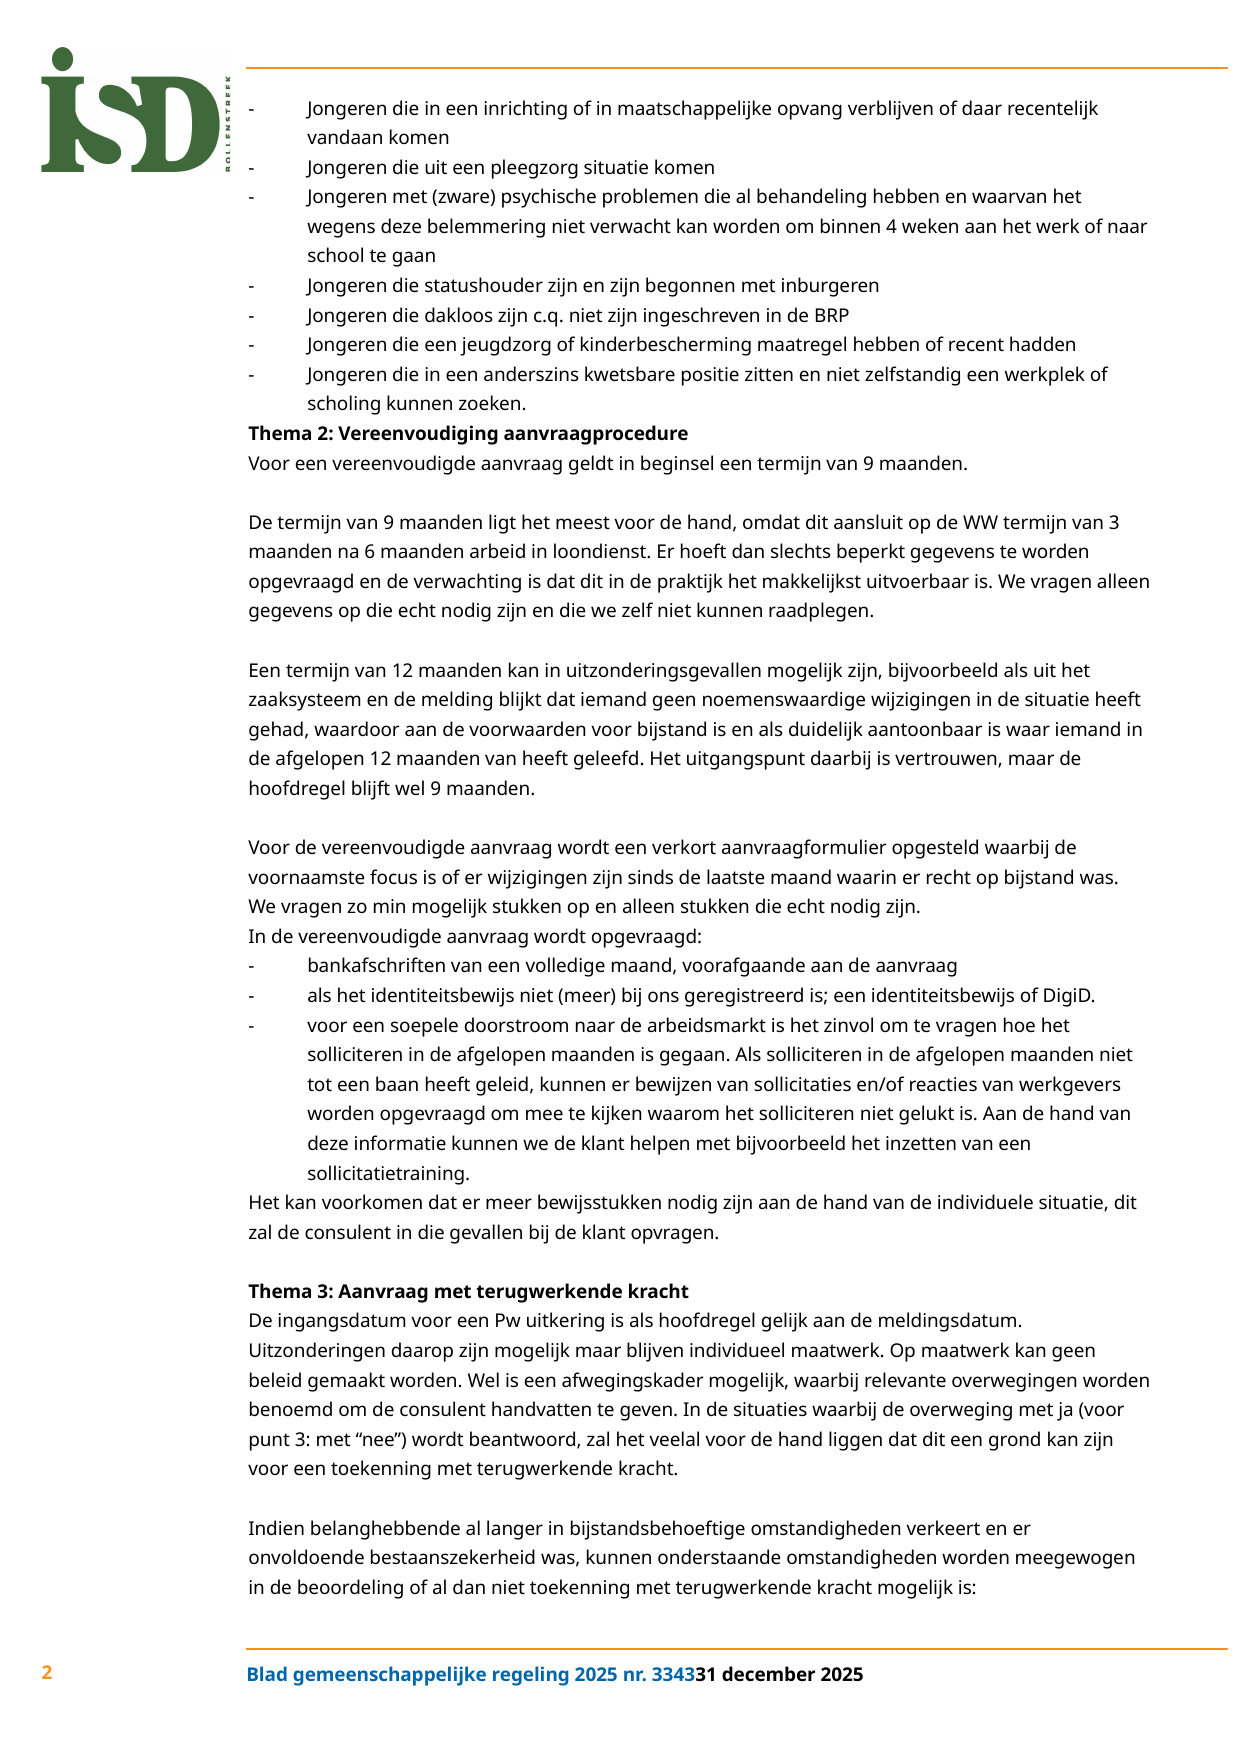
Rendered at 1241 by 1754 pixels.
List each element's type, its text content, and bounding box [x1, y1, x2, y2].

list als het identiteitsbewijs niet (meer) bij ons geregistreerd is; een identiteitsbewijs of DigiD. [248, 982, 1152, 1008]
text Voor een vereenvoudigde aanvraag geldt in beginsel een termijn van 9 maanden. [248, 450, 1152, 476]
text In de vereenvoudigde aanvraag wordt opgevraagd: [248, 923, 1152, 949]
text Voor de vereenvoudigde aanvraag wordt een verkort aanvraagformulier opgesteld waarbij de voornaamste focus is of er wijzigingen zijn sinds de laatste maand waarin er recht op bijstand was. We vragen zo min mogelijk stukken op en alleen stukken die echt nodig zijn. [248, 834, 1152, 919]
text Thema 2: Vereenvoudiging aanvraagprocedure [248, 420, 1152, 446]
text Het kan voorkomen dat er meer bewijsstukken nodig zijn aan de hand van de individuele situatie, dit zal de consulent in die gevallen bij de klant opvragen. [248, 1189, 1152, 1245]
list Jongeren die uit een pleegzorg situatie komen [248, 154, 1152, 180]
text Een termijn van 12 maanden kan in uitzonderingsgevallen mogelijk zijn, bijvoorbeeld als uit het zaaksysteem en de melding blijkt dat iemand geen noemenswaardige wijzigingen in de situatie heeft gehad, waardoor aan de voorwaarden voor bijstand is en als duidelijk aantoonbaar is waar iemand in de afgelopen 12 maanden van heeft geleefd. Het uitgangspunt daarbij is vertrouwen, maar de hoofdregel blijft wel 9 maanden. [248, 657, 1152, 801]
text Indien belanghebbende al langer in bijstandsbehoeftige omstandigheden verkeert en er onvoldoende bestaanszekerheid was, kunnen onderstaande omstandigheden worden meegewogen in de beoordeling of al dan niet toekenning met terugwerkende kracht mogelijk is: [248, 1515, 1152, 1600]
list Jongeren die in een anderszins kwetsbare positie zitten en niet zelfstandig een werkplek of scholing kunnen zoeken. [248, 361, 1152, 416]
list Jongeren die een jeugdzorg of kinderbescherming maatregel hebben of recent hadden [248, 331, 1152, 357]
text De ingangsdatum voor een Pw uitkering is als hoofdregel gelijk aan de meldingsdatum. Uitzonderingen daarop zijn mogelijk maar blijven individueel maatwerk. Op maatwerk kan geen beleid gemaakt worden. Wel is een afwegingskader mogelijk, waarbij relevante overwegingen worden benoemd om de consulent handvatten te geven. In de situaties waarbij de overweging met ja (voor punt 3: met “nee”) wordt beantwoord, zal het veelal voor de hand liggen dat dit een grond kan zijn voor een toekenning met terugwerkende kracht. [248, 1308, 1152, 1481]
picture [41, 47, 231, 172]
text De termijn van 9 maanden ligt het meest voor de hand, omdat dit aansluit op de WW termijn van 3 maanden na 6 maanden arbeid in loondienst. Er hoeft dan slechts beperkt gegevens te worden opgevraagd en de verwachting is dat dit in de praktijk het makkelijkst uitvoerbaar is. We vragen alleen gegevens op die echt nodig zijn en die we zelf niet kunnen raadplegen. [248, 509, 1152, 623]
list Jongeren met (zware) psychische problemen die al behandeling hebben en waarvan het wegens deze belemmering niet verwacht kan worden om binnen 4 weken aan het werk of naar school te gaan [248, 183, 1152, 268]
list Jongeren die statushouder zijn en zijn begonnen met inburgeren [248, 272, 1152, 298]
list Jongeren die in een inrichting of in maatschappelijke opvang verblijven of daar recentelijk vandaan komen [248, 95, 1152, 150]
list Jongeren die dakloos zijn c.q. niet zijn ingeschreven in de BRP [248, 302, 1152, 328]
list bankafschriften van een volledige maand, voorafgaande aan de aanvraag [248, 953, 1152, 978]
text Thema 3: Aanvraag met terugwerkende kracht [248, 1278, 1152, 1304]
list voor een soepele doorstroom naar de arbeidsmarkt is het zinvol om te vragen hoe het solliciteren in de afgelopen maanden is gegaan. Als solliciteren in de afgelopen maanden niet tot een baan heeft geleid, kunnen er bewijzen van sollicitaties en/of reacties van werkgevers worden opgevraagd om mee te kijken waarom het solliciteren niet gelukt is. Aan de hand van deze informatie kunnen we de klant helpen met bijvoorbeeld het inzetten van een sollicitatietraining. [248, 1012, 1152, 1186]
